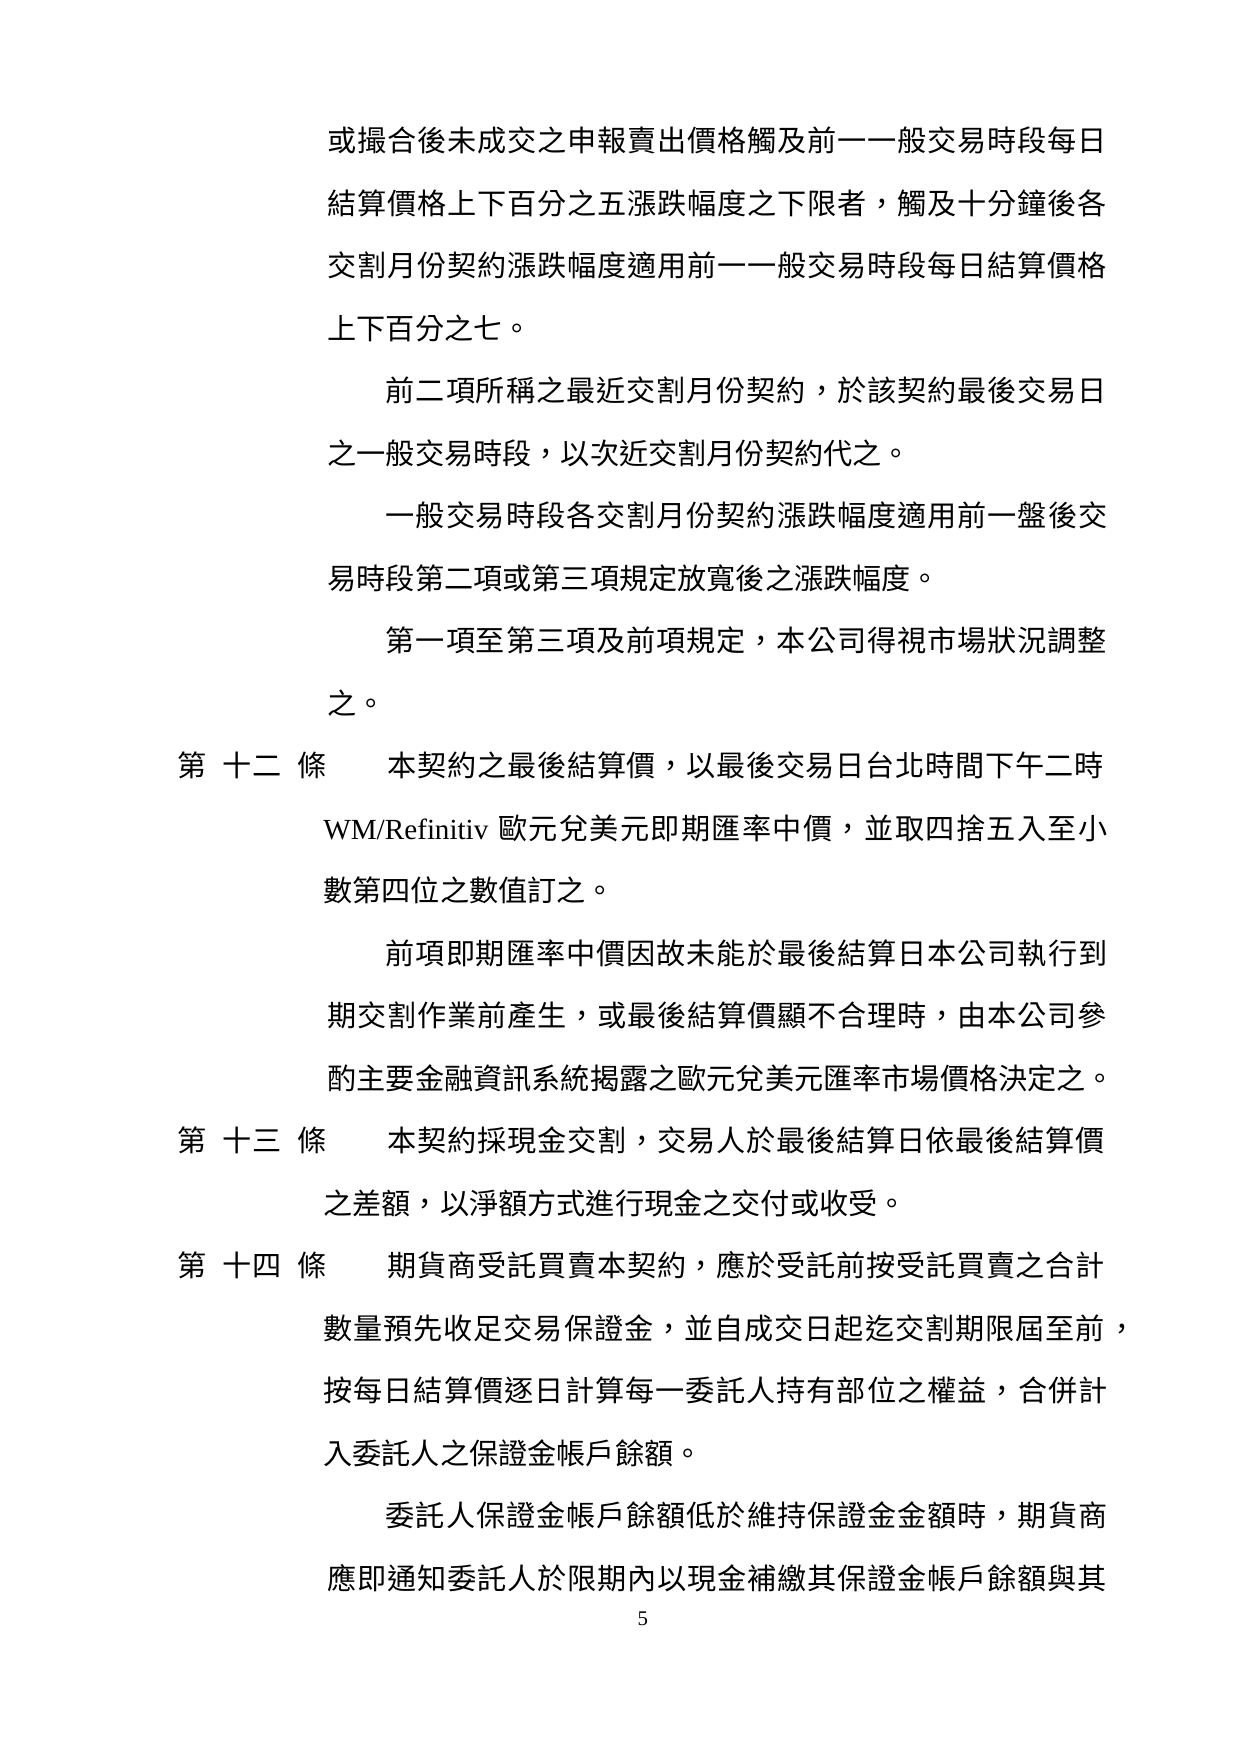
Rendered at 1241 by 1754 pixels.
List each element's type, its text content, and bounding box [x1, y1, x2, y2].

text 一般交易時段各交割月份契約漲跌幅度適用前一盤後交易時段第二項或第三項規定放寬後之漲跌幅度。 [327, 472, 1107, 597]
text 第 十四 條 期貨商受託買賣本契約，應於受託前按受託買賣之合計數量預先收足交易保證金，並自成交日起迄交割期限屆至前，按每日結算價逐日計算每一委託人持有部位之權益，合併計入委託人之保證金帳戶餘額。 [177, 1222, 1107, 1472]
text 第一項至第三項及前項規定，本公司得視市場狀況調整之。 [327, 597, 1107, 722]
text 前二項所稱之最近交割月份契約，於該契約最後交易日之一般交易時段，以次近交割月份契約代之。 [327, 347, 1107, 472]
text 第 十二 條 本契約之最後結算價，以最後交易日台北時間下午二時WM/Refinitiv 歐元兌美元即期匯率中價，並取四捨五入至小數第四位之數值訂之。 [177, 722, 1107, 910]
text 委託人保證金帳戶餘額低於維持保證金金額時，期貨商應即通知委託人於限期內以現金補繳其保證金帳戶餘額與其 [327, 1472, 1107, 1597]
text 第 十三 條 本契約採現金交割，交易人於最後結算日依最後結算價之差額，以淨額方式進行現金之交付或收受。 [177, 1097, 1107, 1222]
text 前項即期匯率中價因故未能於最後結算日本公司執行到期交割作業前產生，或最後結算價顯不合理時，由本公司參酌主要金融資訊系統揭露之歐元兌美元匯率市場價格決定之。 [327, 910, 1107, 1097]
text 本契約各交易時段漲跌幅度限制適用前一一般交易時段每日結算價格上下百分之五後至收盤前十分鐘，最近交割月份契約成交價觸及前一一般交易時段每日結算價格上下百分之五漲跌幅度限制，或撮合後未成交之申報買進價格觸及前一一般交易時段每日結算價格上下百分之五漲跌幅度之上限，或撮合後未成交之申報賣出價格觸及前一一般交易時段每日結算價格上下百分之五漲跌幅度之下限者，觸及十分鐘後各交割月份契約漲跌幅度適用前一一般交易時段每日結算價格上下百分之七。 [327, 97, 1107, 347]
